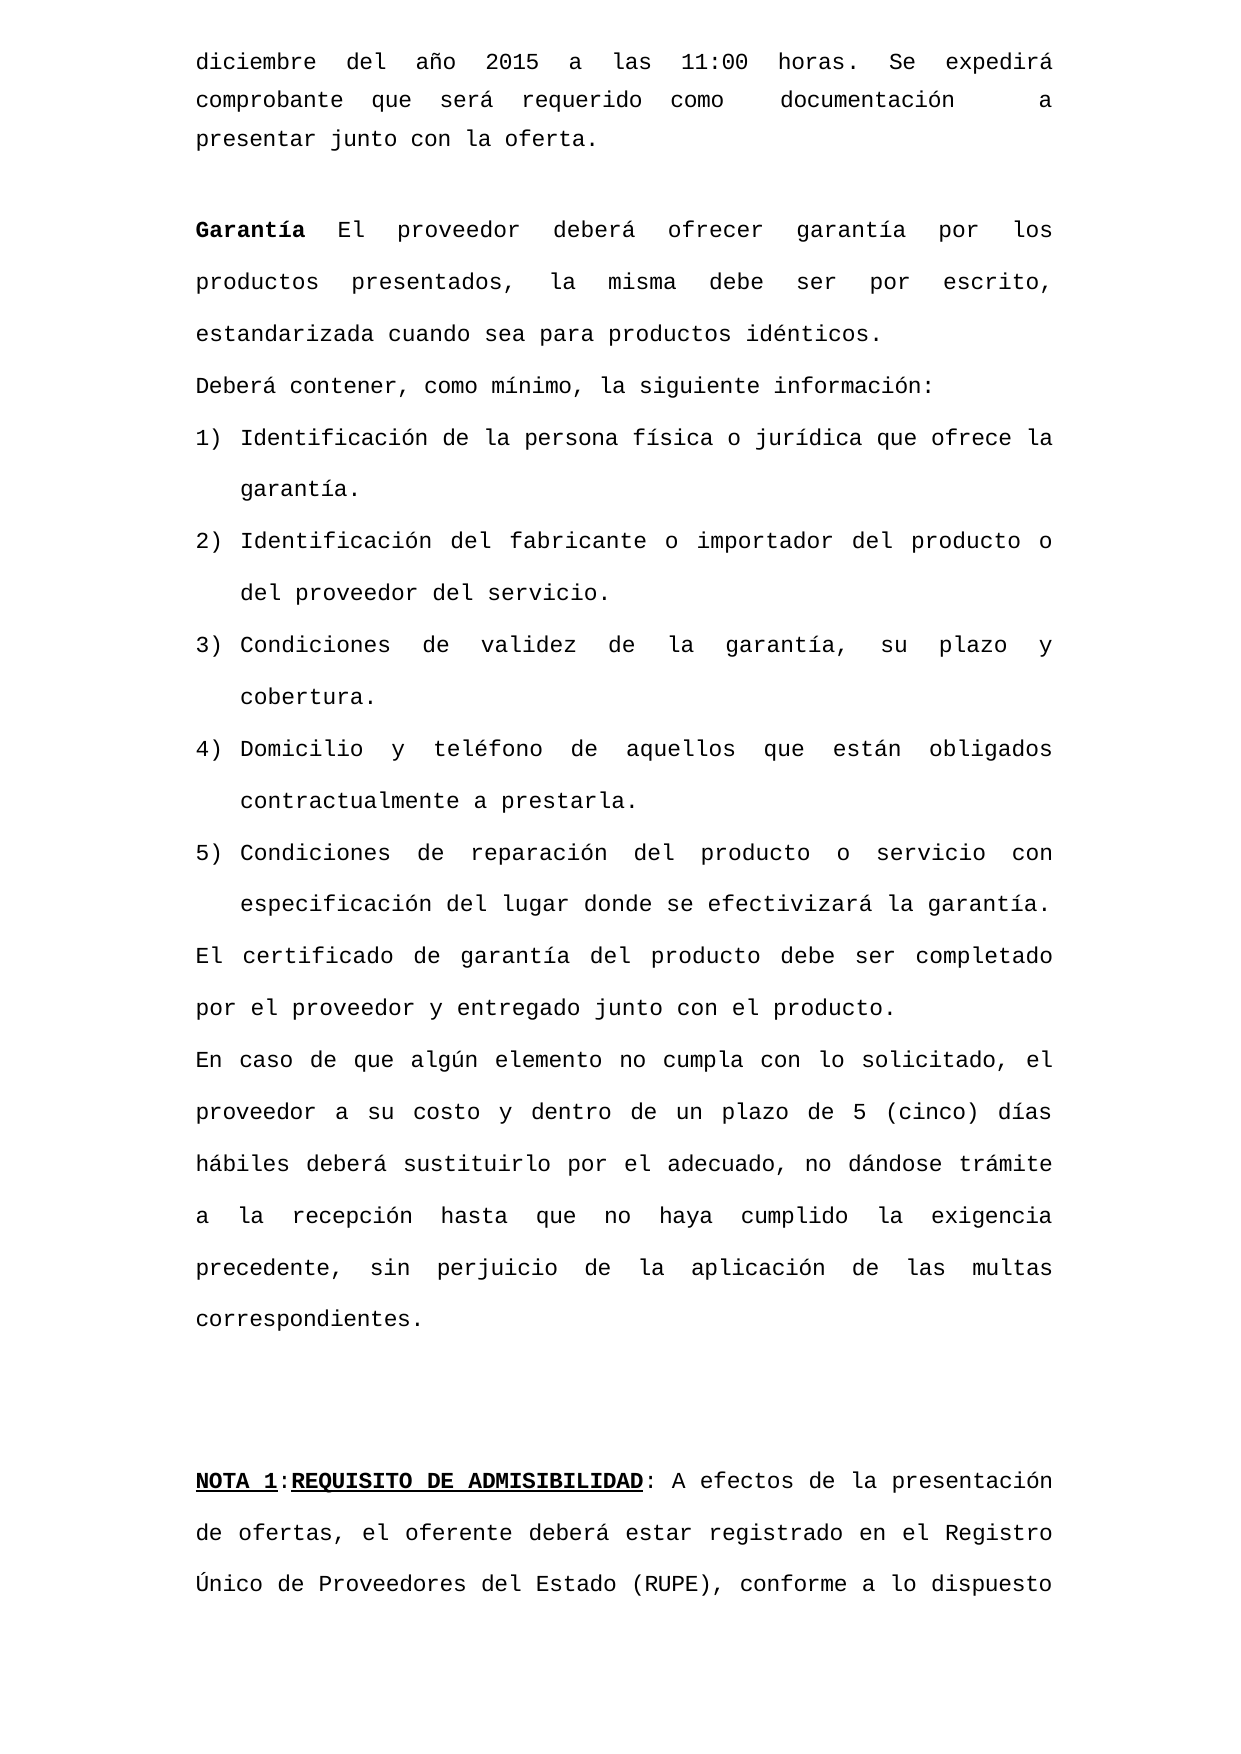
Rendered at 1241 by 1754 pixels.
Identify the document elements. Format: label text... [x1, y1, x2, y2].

list Condiciones de validez de la garantía, su plazo y cobertura. [195, 633, 1053, 711]
text diciembre del año 2015 a las 11:00 horas. Se expedirá comprobante que será requerido como documentación a presentar junto con la oferta. [195, 50, 1053, 154]
text El certificado de garantía del producto debe ser completado por el proveedor y entregado junto con el producto. [195, 945, 1053, 1022]
list Identificación del fabricante o importador del producto o del proveedor del servicio. [195, 530, 1053, 607]
text NOTA 1:REQUISITO DE ADMISIBILIDAD: A efectos de la presentación de ofertas, el oferente deberá estar registrado en el Registro Único de Proveedores del Estado (RUPE), conforme a lo dispuesto [195, 1469, 1053, 1599]
text Garantía El proveedor deberá ofrecer garantía por los productos presentados, la misma debe ser por escrito, estandarizada cuando sea para productos idénticos. [195, 218, 1053, 348]
list Condiciones de reparación del producto o servicio con especificación del lugar donde se efectivizará la garantía. [195, 841, 1053, 919]
list Domicilio y teléfono de aquellos que están obligados contractualmente a prestarla. [195, 737, 1053, 815]
list Identificación de la persona física o jurídica que ofrece la garantía. [195, 426, 1053, 504]
text En caso de que algún elemento no cumpla con lo solicitado, el proveedor a su costo y dentro de un plazo de 5 (cinco) días hábiles deberá sustituirlo por el adecuado, no dándose trámite a la recepción hasta que no haya cumplido la exigencia precedente, sin perjuicio de la aplicación de las multas correspondientes. [195, 1048, 1053, 1334]
text Deberá contener, como mínimo, la siguiente información: [195, 374, 1053, 400]
